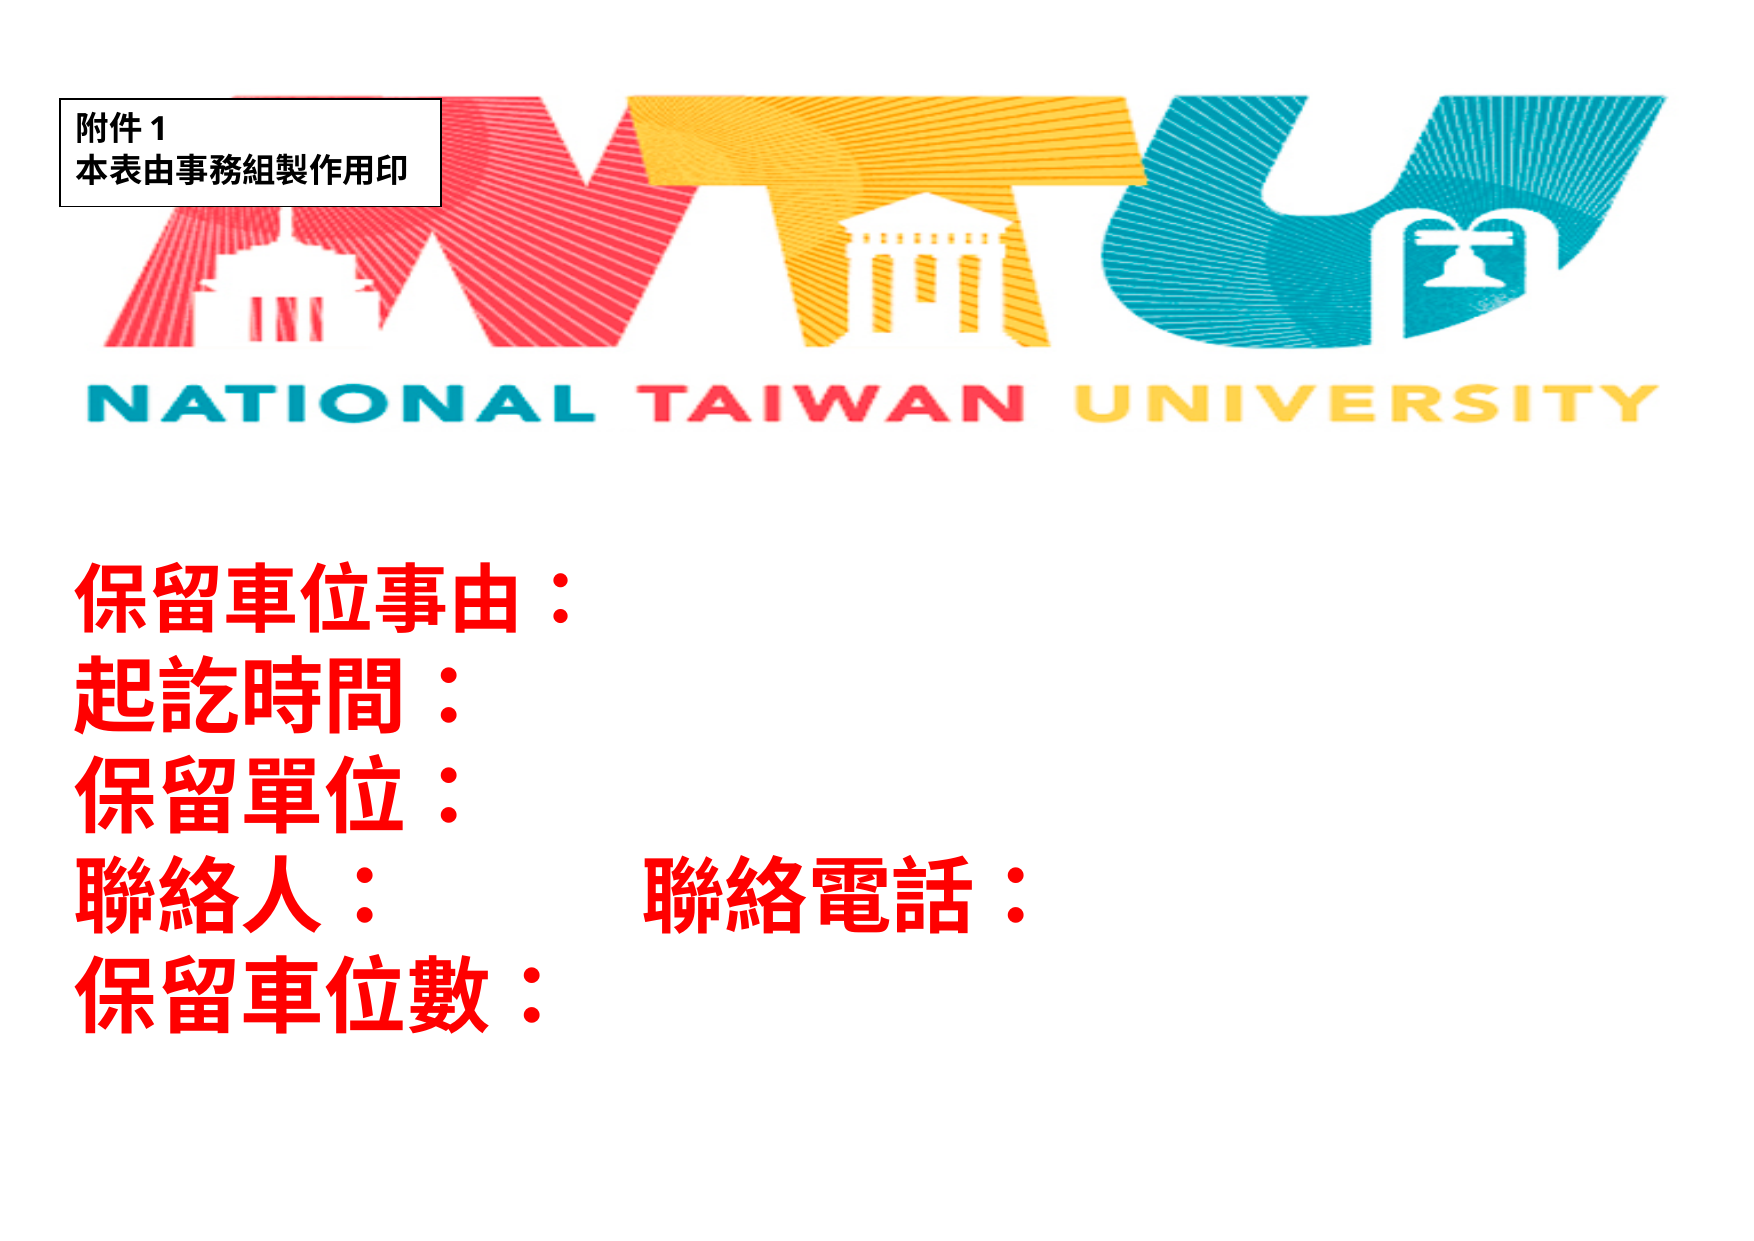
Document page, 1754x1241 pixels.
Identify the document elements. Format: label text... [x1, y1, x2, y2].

text 附件1 [76, 107, 425, 149]
text 本表由事務組製作用印 [76, 149, 425, 191]
